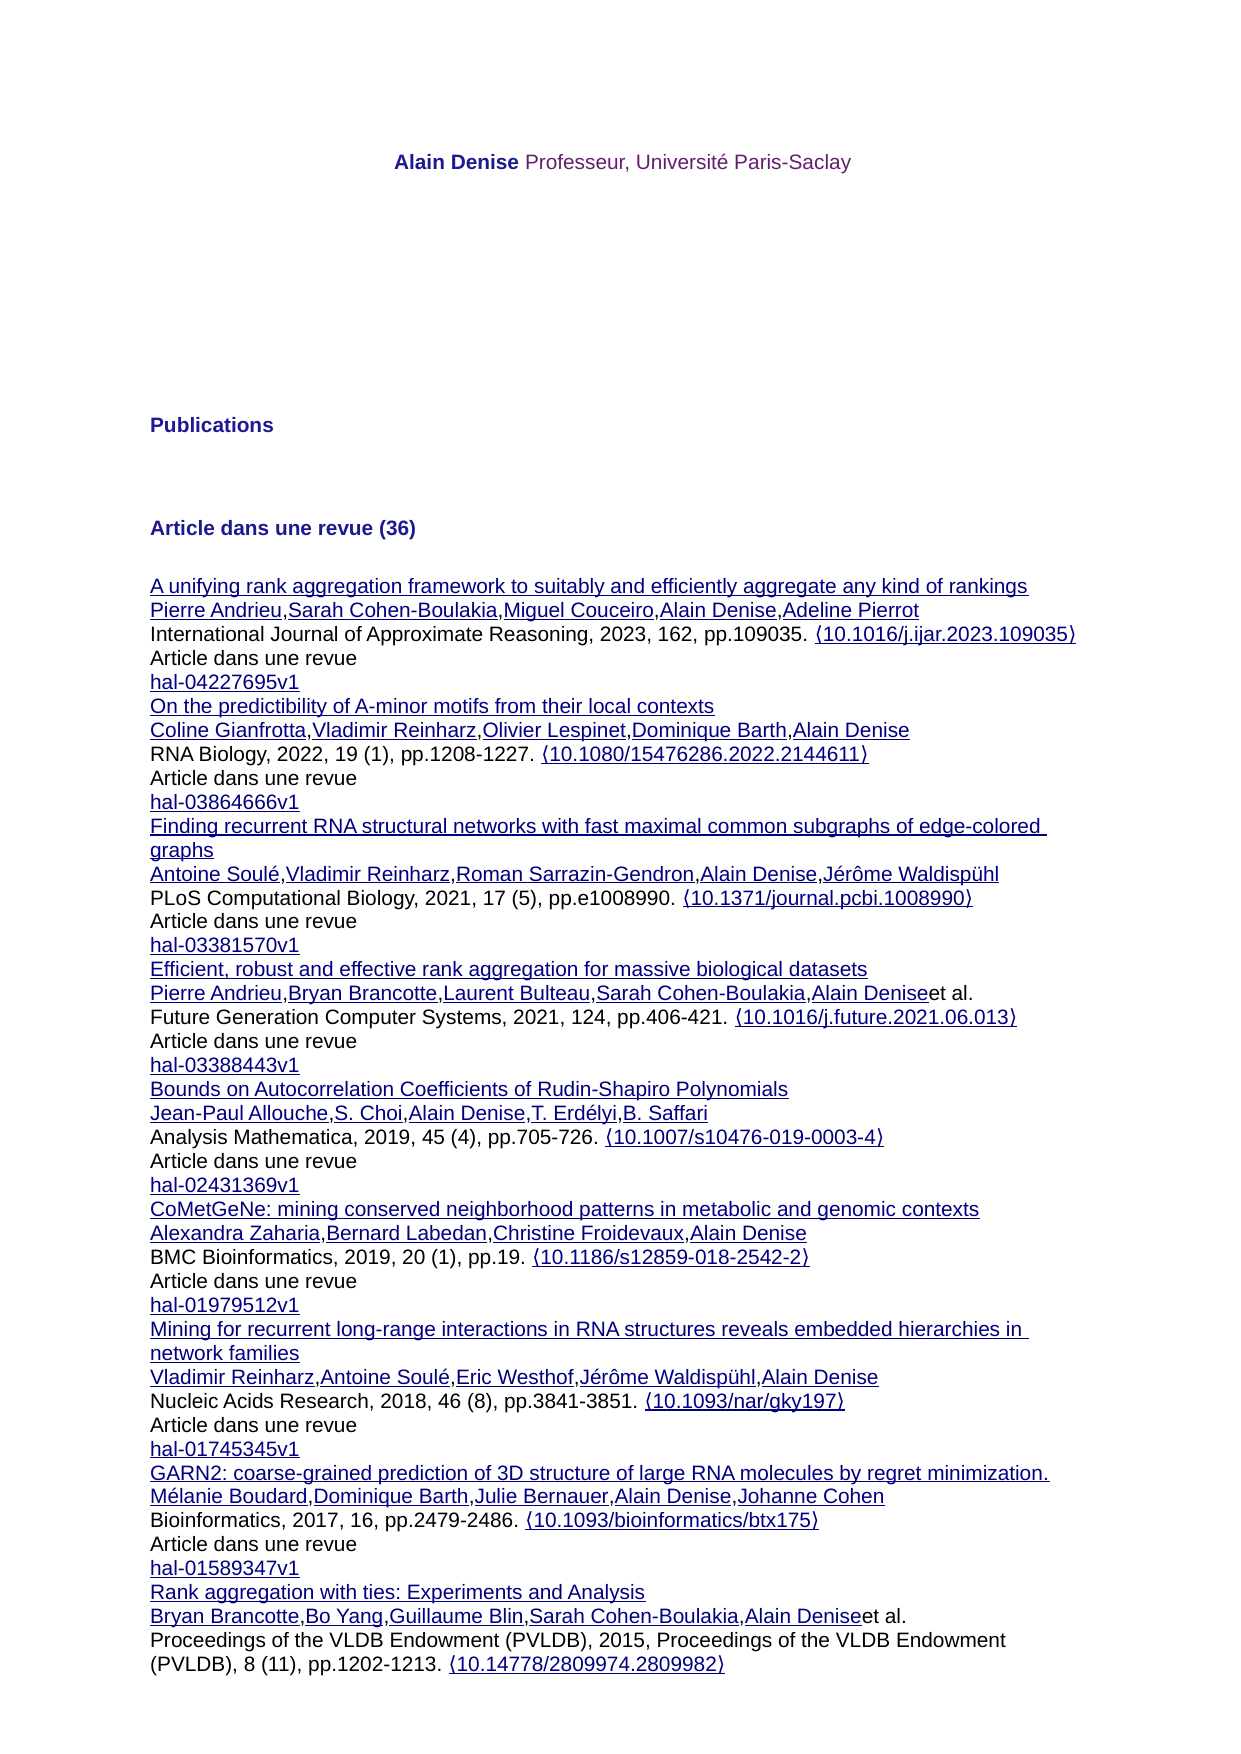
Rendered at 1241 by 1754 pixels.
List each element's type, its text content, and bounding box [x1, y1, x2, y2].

table_cell Finding recurrent RNA structural networks with fast maximal common subgraphs of edge-colored graphs Antoine Soulé,Vladimir Reinharz,Roman Sarrazin-Gendron,Alain Denise,Jérôme Waldispühl PLoS Computational Biology, 2021, 17 (5), pp.e1008990. ⟨10.1371/journal.pcbi.1008990⟩ Article dans une revue hal-03381570v1 [150, 814, 1090, 957]
table_cell Bounds on Autocorrelation Coefficients of Rudin-Shapiro Polynomials Jean-Paul Allouche,S. Choi,Alain Denise,T. Erdélyi,B. Saffari Analysis Mathematica, 2019, 45 (4), pp.705-726. ⟨10.1007/s10476-019-0003-4⟩ Article dans une revue hal-02431369v1 [150, 1077, 1090, 1197]
table_cell CoMetGeNe: mining conserved neighborhood patterns in metabolic and genomic contexts Alexandra Zaharia,Bernard Labedan,Christine Froidevaux,Alain Denise BMC Bioinformatics, 2019, 20 (1), pp.19. ⟨10.1186/s12859-018-2542-2⟩ Article dans une revue hal-01979512v1 [150, 1197, 1090, 1317]
subtitle Alain Denise Professeur, Université Paris-Saclay [150, 150, 1090, 174]
subtitle Publications [150, 412, 1090, 436]
table_header A unifying rank aggregation framework to suitably and efficiently aggregate any kind of rankings Pierre Andrieu,Sarah Cohen-Boulakia,Miguel Couceiro,Alain Denise,Adeline Pierrot International Journal of Approximate Reasoning, 2023, 162, pp.109035. ⟨10.1016/j.ijar.2023.109035⟩ Article dans une revue hal-04227695v1 [150, 574, 1090, 694]
table_cell GARN2: coarse-grained prediction of 3D structure of large RNA molecules by regret minimization. Mélanie Boudard,Dominique Barth,Julie Bernauer,Alain Denise,Johanne Cohen Bioinformatics, 2017, 16, pp.2479-2486. ⟨10.1093/bioinformatics/btx175⟩ Article dans une revue hal-01589347v1 [150, 1460, 1090, 1580]
subtitle Article dans une revue (36) [150, 516, 1090, 539]
table_cell On the predictibility of A-minor motifs from their local contexts Coline Gianfrotta,Vladimir Reinharz,Olivier Lespinet,Dominique Barth,Alain Denise RNA Biology, 2022, 19 (1), pp.1208-1227. ⟨10.1080/15476286.2022.2144611⟩ Article dans une revue hal-03864666v1 [150, 694, 1090, 813]
table_cell Efficient, robust and effective rank aggregation for massive biological datasets Pierre Andrieu,Bryan Brancotte,Laurent Bulteau,Sarah Cohen-Boulakia,Alain Deniseet al. Future Generation Computer Systems, 2021, 124, pp.406-421. ⟨10.1016/j.future.2021.06.013⟩ Article dans une revue hal-03388443v1 [150, 957, 1090, 1077]
table_cell Rank aggregation with ties: Experiments and Analysis Bryan Brancotte,Bo Yang,Guillaume Blin,Sarah Cohen-Boulakia,Alain Deniseet al. Proceedings of the VLDB Endowment (PVLDB), 2015, Proceedings of the VLDB Endowment (PVLDB), 8 (11), pp.1202-1213. ⟨10.14778/2809974.2809982⟩ [150, 1580, 1090, 1676]
table_cell Mining for recurrent long-range interactions in RNA structures reveals embedded hierarchies in network families Vladimir Reinharz,Antoine Soulé,Eric Westhof,Jérôme Waldispühl,Alain Denise Nucleic Acids Research, 2018, 46 (8), pp.3841-3851. ⟨10.1093/nar/gky197⟩ Article dans une revue hal-01745345v1 [150, 1317, 1090, 1460]
